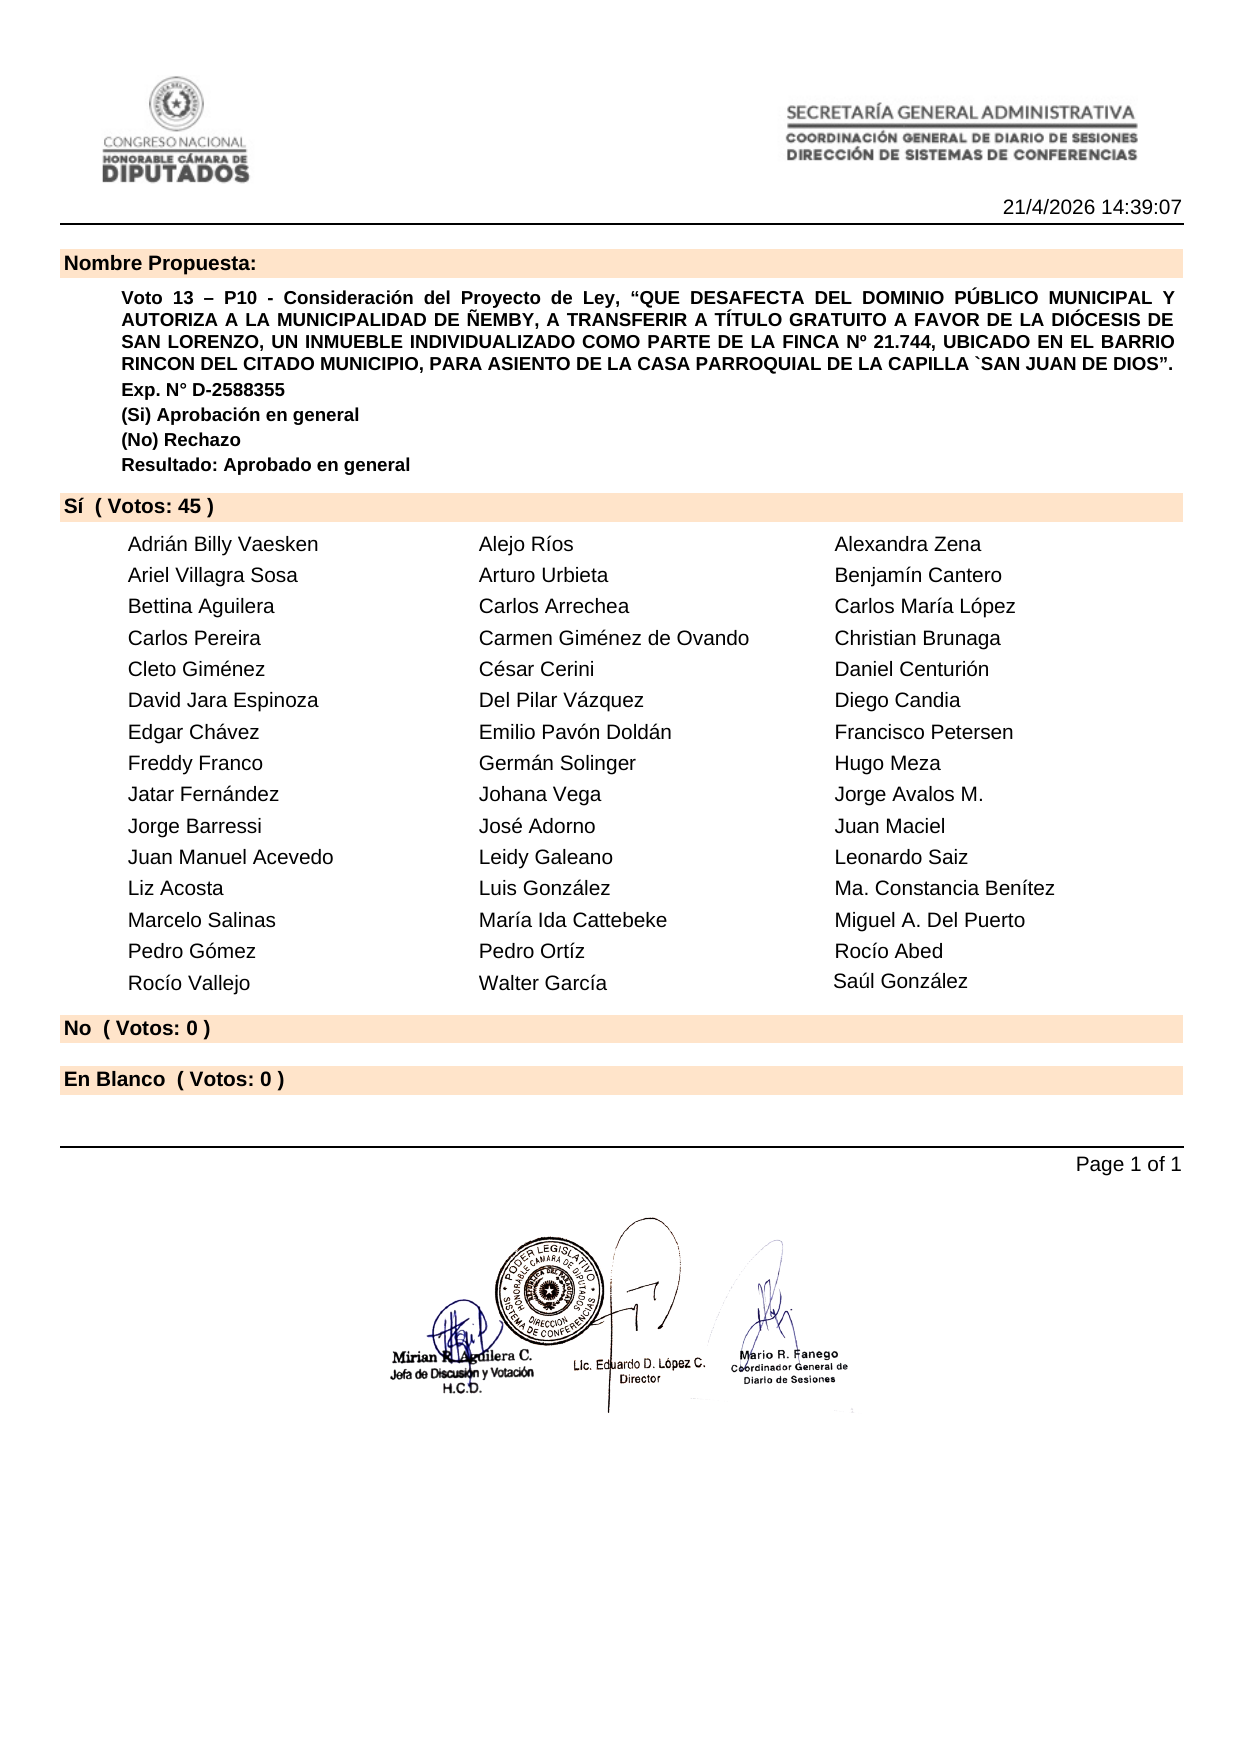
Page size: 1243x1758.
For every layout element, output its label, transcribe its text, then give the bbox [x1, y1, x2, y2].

table_cell [1184, 562, 1189, 590]
table_cell Ma. Constancia Benítez [831, 875, 1168, 904]
table_cell Diego Candia [831, 687, 1168, 716]
table_cell Pedro Ortíz [476, 938, 815, 966]
table_cell Ariel Villagra Sosa [125, 562, 462, 590]
table_cell [125, 1118, 462, 1146]
table_cell [60, 1118, 124, 1146]
table_header [1184, 189, 1189, 223]
table_cell [1184, 781, 1189, 809]
table_cell [476, 998, 815, 1015]
table_cell [1184, 750, 1189, 778]
table_cell En Blanco ( Votos: 0 ) [60, 1066, 1183, 1095]
table_cell [1184, 906, 1189, 935]
table_cell [60, 278, 1183, 283]
table_cell [1184, 875, 1189, 904]
table_cell [1184, 1015, 1189, 1043]
table_cell Jorge Avalos M. [831, 781, 1168, 809]
table_cell [1178, 284, 1189, 493]
table_cell [1184, 1095, 1189, 1117]
table_cell Hugo Meza [831, 750, 1168, 778]
table_cell [1184, 1066, 1189, 1095]
table_header 21/4/2026 14:39:07 [649, 189, 1183, 223]
table_cell María Ida Cattebeke [476, 906, 815, 935]
table_cell [476, 1118, 815, 1146]
table_cell [60, 1150, 827, 1185]
table_cell No ( Votos: 0 ) [60, 1015, 1183, 1043]
table_cell Cleto Giménez [125, 656, 462, 684]
table_cell Arturo Urbieta [476, 562, 815, 590]
table_cell Pedro Gómez [125, 938, 462, 966]
table_cell [60, 284, 118, 493]
table_cell [1184, 1150, 1189, 1185]
table_cell [1184, 718, 1189, 747]
table_cell Freddy Franco [125, 750, 462, 778]
table_cell Del Pilar Vázquez [476, 687, 815, 716]
table_cell Leonardo Saiz [831, 844, 1168, 872]
table_cell [1184, 1043, 1189, 1066]
table_cell Jatar Fernández [125, 781, 462, 809]
table_cell Carmen Giménez de Ovando [476, 624, 815, 653]
table_cell [1184, 656, 1189, 684]
table_cell David Jara Espinoza [125, 687, 462, 716]
table_cell [1184, 1118, 1189, 1146]
table_cell [1184, 813, 1189, 841]
table_cell Bettina Aguilera [125, 593, 462, 621]
table_cell Sí ( Votos: 45 ) [60, 493, 1183, 522]
table_cell [1184, 938, 1189, 966]
table_cell [1184, 624, 1189, 653]
table_cell [118, 476, 1178, 493]
table_cell [1184, 593, 1189, 621]
table_cell [1168, 1118, 1183, 1146]
table_cell Liz Acosta [125, 875, 462, 904]
table_cell Leidy Galeano [476, 844, 815, 872]
table_cell Voto 13 – P10 - Consideración del Proyecto de Ley, “QUE DESAFECTA DEL DOMINIO PÚBLICO MUNICIPAL Y AUTORIZA A LA MUNICIPALIDAD DE ÑEMBY, A TRANSFERIR A TÍTULO GRATUITO A FAVOR DE LA DIÓCESIS DE SAN LORENZO, UN INMUEBLE INDIVIDUALIZADO COMO PARTE DE LA FINCA Nº 21.744, UBICADO EN EL BARRIO RINCON DEL CITADO MUNICIPIO, PARA ASIENTO DE LA CASA PARROQUIAL DE LA CAPILLA `SAN JUAN DE DIOS”. Exp. N° D-2588355 (Si) Aprobación en general (No) Rechazo Resultado: Aprobado en general [118, 284, 1178, 476]
table_cell Luis González [476, 875, 815, 904]
table_cell Page 1 of 1 [827, 1150, 1183, 1185]
table_cell Rocío Abed [831, 938, 1168, 966]
table_cell Adrián Billy Vaesken [125, 530, 462, 559]
table_cell Christian Brunaga [831, 624, 1168, 653]
table_cell César Cerini [476, 656, 815, 684]
table_cell [60, 228, 1183, 249]
table_cell José Adorno [476, 813, 815, 841]
table_cell [815, 530, 831, 1015]
table_cell [831, 1118, 1168, 1146]
table_cell Daniel Centurión [831, 656, 1168, 684]
table_cell Benjamín Cantero [831, 562, 1168, 590]
table_cell Carlos Pereira [125, 624, 462, 653]
table_cell Rocío Vallejo [125, 969, 462, 998]
table_cell Carlos María López [831, 593, 1168, 621]
table_cell Marcelo Salinas [125, 906, 462, 935]
table_cell Juan Maciel [831, 813, 1168, 841]
table_header [60, 189, 649, 223]
table_cell [1184, 687, 1189, 716]
table_cell [1184, 530, 1189, 559]
table_cell [125, 998, 462, 1015]
table_cell Carlos Arrechea [476, 593, 815, 621]
table_cell Germán Solinger [476, 750, 815, 778]
table_cell [60, 522, 1183, 530]
table_cell Emilio Pavón Doldán [476, 718, 815, 747]
table_cell [60, 1043, 1183, 1066]
table_cell Nombre Propuesta: [60, 249, 1183, 278]
table_cell [1184, 969, 1189, 998]
table_cell Johana Vega [476, 781, 815, 809]
table_cell Edgar Chávez [125, 718, 462, 747]
table_cell Jorge Barressi [125, 813, 462, 841]
table_cell Walter García [476, 969, 815, 998]
table_cell [60, 530, 124, 1015]
table_cell Francisco Petersen [831, 718, 1168, 747]
table_cell [462, 1118, 476, 1146]
table_cell [1184, 522, 1189, 530]
table_cell [1184, 249, 1189, 278]
table_cell [60, 1095, 1183, 1117]
table_cell [462, 530, 476, 1015]
table_cell [1184, 228, 1189, 249]
table_cell [1184, 844, 1189, 872]
table_cell [1168, 530, 1183, 1015]
table_cell Juan Manuel Acevedo [125, 844, 462, 872]
table_cell Alejo Ríos [476, 530, 815, 559]
table_cell Alexandra Zena [831, 530, 1168, 559]
table_cell Saúl González [831, 966, 1168, 1015]
table_cell Miguel A. Del Puerto [831, 906, 1168, 935]
table_cell [1184, 998, 1189, 1015]
table_cell [1184, 493, 1189, 522]
table_cell [815, 1118, 831, 1146]
